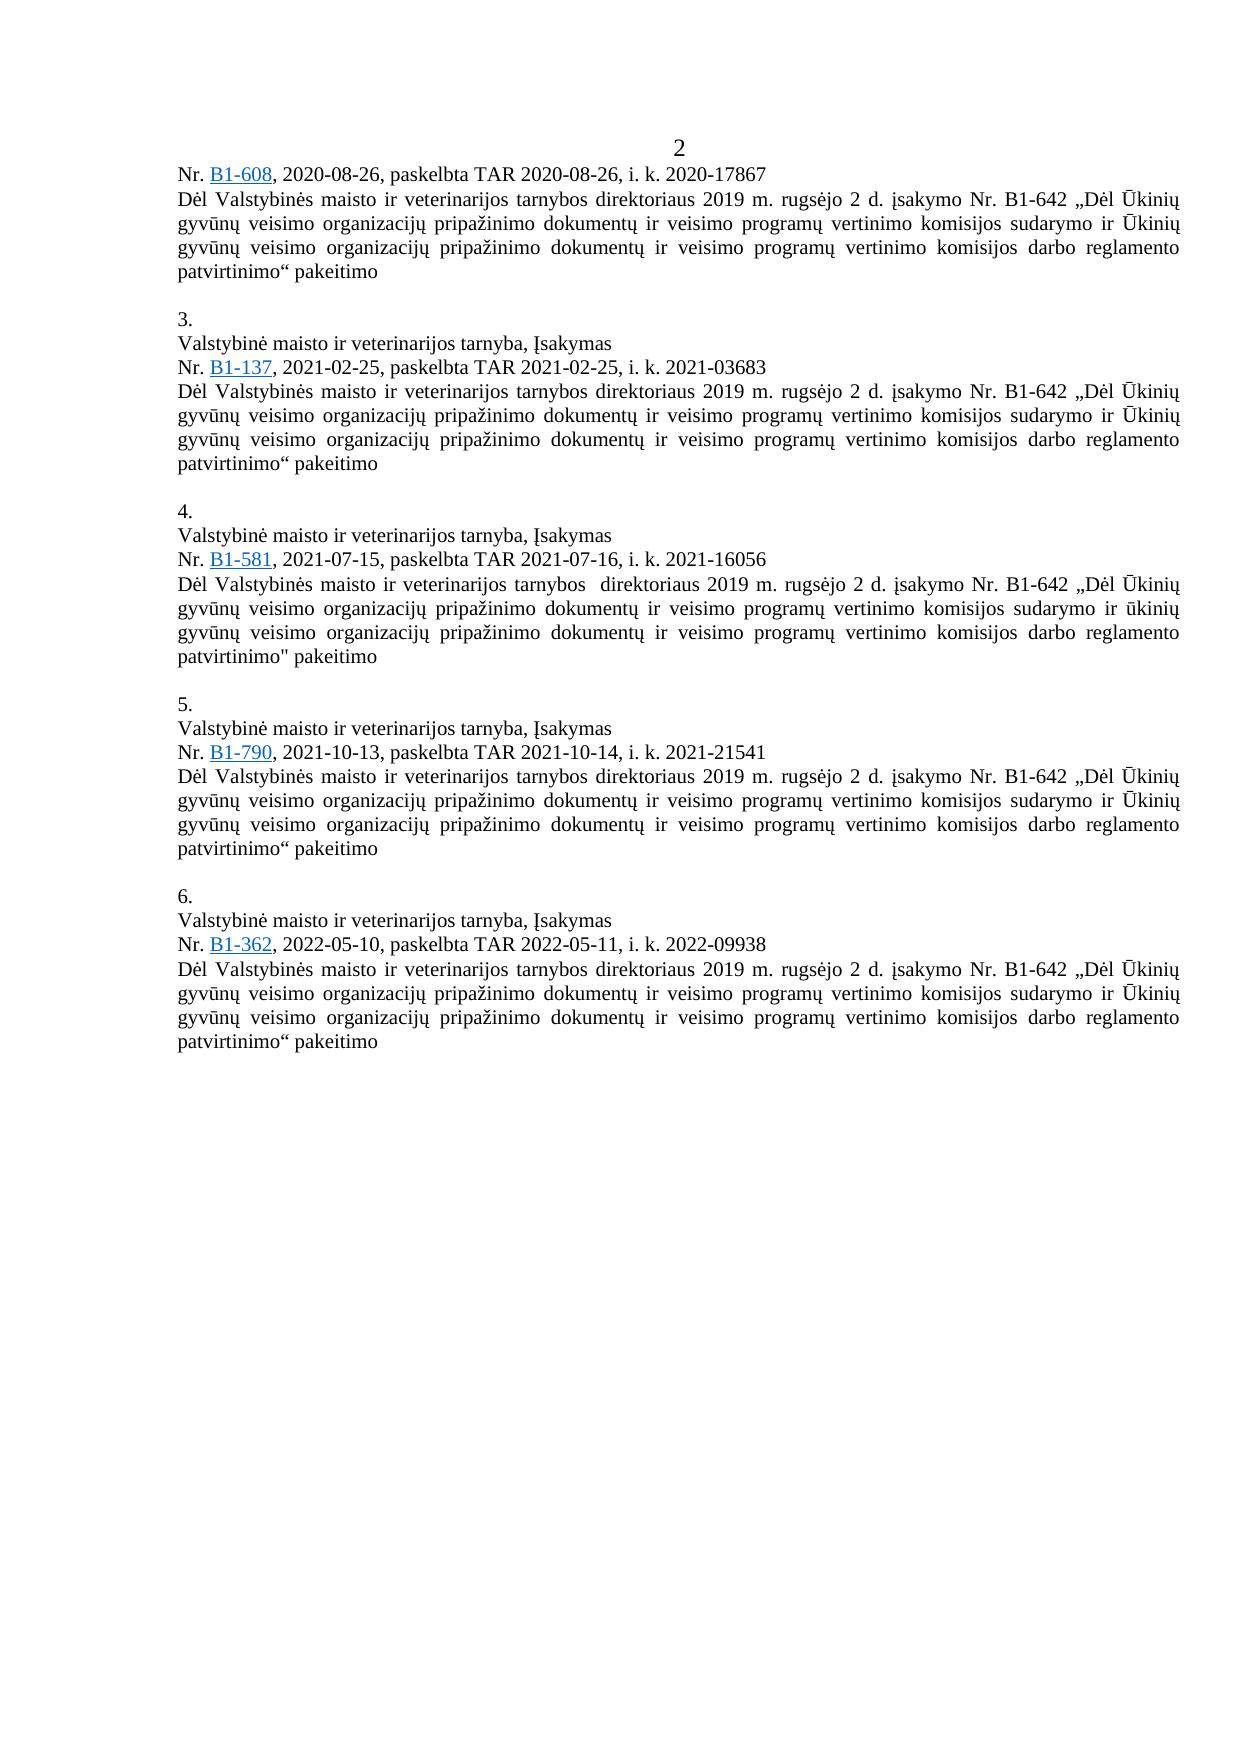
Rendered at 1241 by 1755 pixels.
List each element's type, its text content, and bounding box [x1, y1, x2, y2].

text Nr. B1-608, 2020-08-26, paskelbta TAR 2020-08-26, i. k. 2020-17867 [177, 162, 1181, 186]
text 3. [177, 307, 1181, 331]
text Dėl Valstybinės maisto ir veterinarijos tarnybos direktoriaus 2019 m. rugsėjo 2 d. įsakymo Nr. B1-642 „Dėl Ūkinių gyvūnų veisimo organizacijų pripažinimo dokumentų ir veisimo programų vertinimo komisijos sudarymo ir ūkinių gyvūnų veisimo organizacijų pripažinimo dokumentų ir veisimo programų vertinimo komisijos darbo reglamento patvirtinimo" pakeitimo [177, 571, 1181, 668]
text Valstybinė maisto ir veterinarijos tarnyba, Įsakymas [177, 716, 1181, 740]
text Nr. B1-362, 2022-05-10, paskelbta TAR 2022-05-11, i. k. 2022-09938 [177, 932, 1181, 956]
text Dėl Valstybinės maisto ir veterinarijos tarnybos direktoriaus 2019 m. rugsėjo 2 d. įsakymo Nr. B1-642 „Dėl Ūkinių gyvūnų veisimo organizacijų pripažinimo dokumentų ir veisimo programų vertinimo komisijos sudarymo ir Ūkinių gyvūnų veisimo organizacijų pripažinimo dokumentų ir veisimo programų vertinimo komisijos darbo reglamento patvirtinimo“ pakeitimo [177, 186, 1181, 283]
text Valstybinė maisto ir veterinarijos tarnyba, Įsakymas [177, 331, 1181, 355]
text Valstybinė maisto ir veterinarijos tarnyba, Įsakymas [177, 908, 1181, 932]
text Nr. B1-790, 2021-10-13, paskelbta TAR 2021-10-14, i. k. 2021-21541 [177, 740, 1181, 764]
text Nr. B1-137, 2021-02-25, paskelbta TAR 2021-02-25, i. k. 2021-03683 [177, 355, 1181, 379]
text 5. [177, 692, 1181, 716]
text Valstybinė maisto ir veterinarijos tarnyba, Įsakymas [177, 523, 1181, 547]
text Dėl Valstybinės maisto ir veterinarijos tarnybos direktoriaus 2019 m. rugsėjo 2 d. įsakymo Nr. B1-642 „Dėl Ūkinių gyvūnų veisimo organizacijų pripažinimo dokumentų ir veisimo programų vertinimo komisijos sudarymo ir Ūkinių gyvūnų veisimo organizacijų pripažinimo dokumentų ir veisimo programų vertinimo komisijos darbo reglamento patvirtinimo“ pakeitimo [177, 764, 1181, 860]
text Nr. B1-581, 2021-07-15, paskelbta TAR 2021-07-16, i. k. 2021-16056 [177, 547, 1181, 571]
text 6. [177, 884, 1181, 908]
text 4. [177, 499, 1181, 523]
text Dėl Valstybinės maisto ir veterinarijos tarnybos direktoriaus 2019 m. rugsėjo 2 d. įsakymo Nr. B1-642 „Dėl Ūkinių gyvūnų veisimo organizacijų pripažinimo dokumentų ir veisimo programų vertinimo komisijos sudarymo ir Ūkinių gyvūnų veisimo organizacijų pripažinimo dokumentų ir veisimo programų vertinimo komisijos darbo reglamento patvirtinimo“ pakeitimo [177, 956, 1181, 1053]
text Dėl Valstybinės maisto ir veterinarijos tarnybos direktoriaus 2019 m. rugsėjo 2 d. įsakymo Nr. B1-642 „Dėl Ūkinių gyvūnų veisimo organizacijų pripažinimo dokumentų ir veisimo programų vertinimo komisijos sudarymo ir Ūkinių gyvūnų veisimo organizacijų pripažinimo dokumentų ir veisimo programų vertinimo komisijos darbo reglamento patvirtinimo“ pakeitimo [177, 379, 1181, 475]
